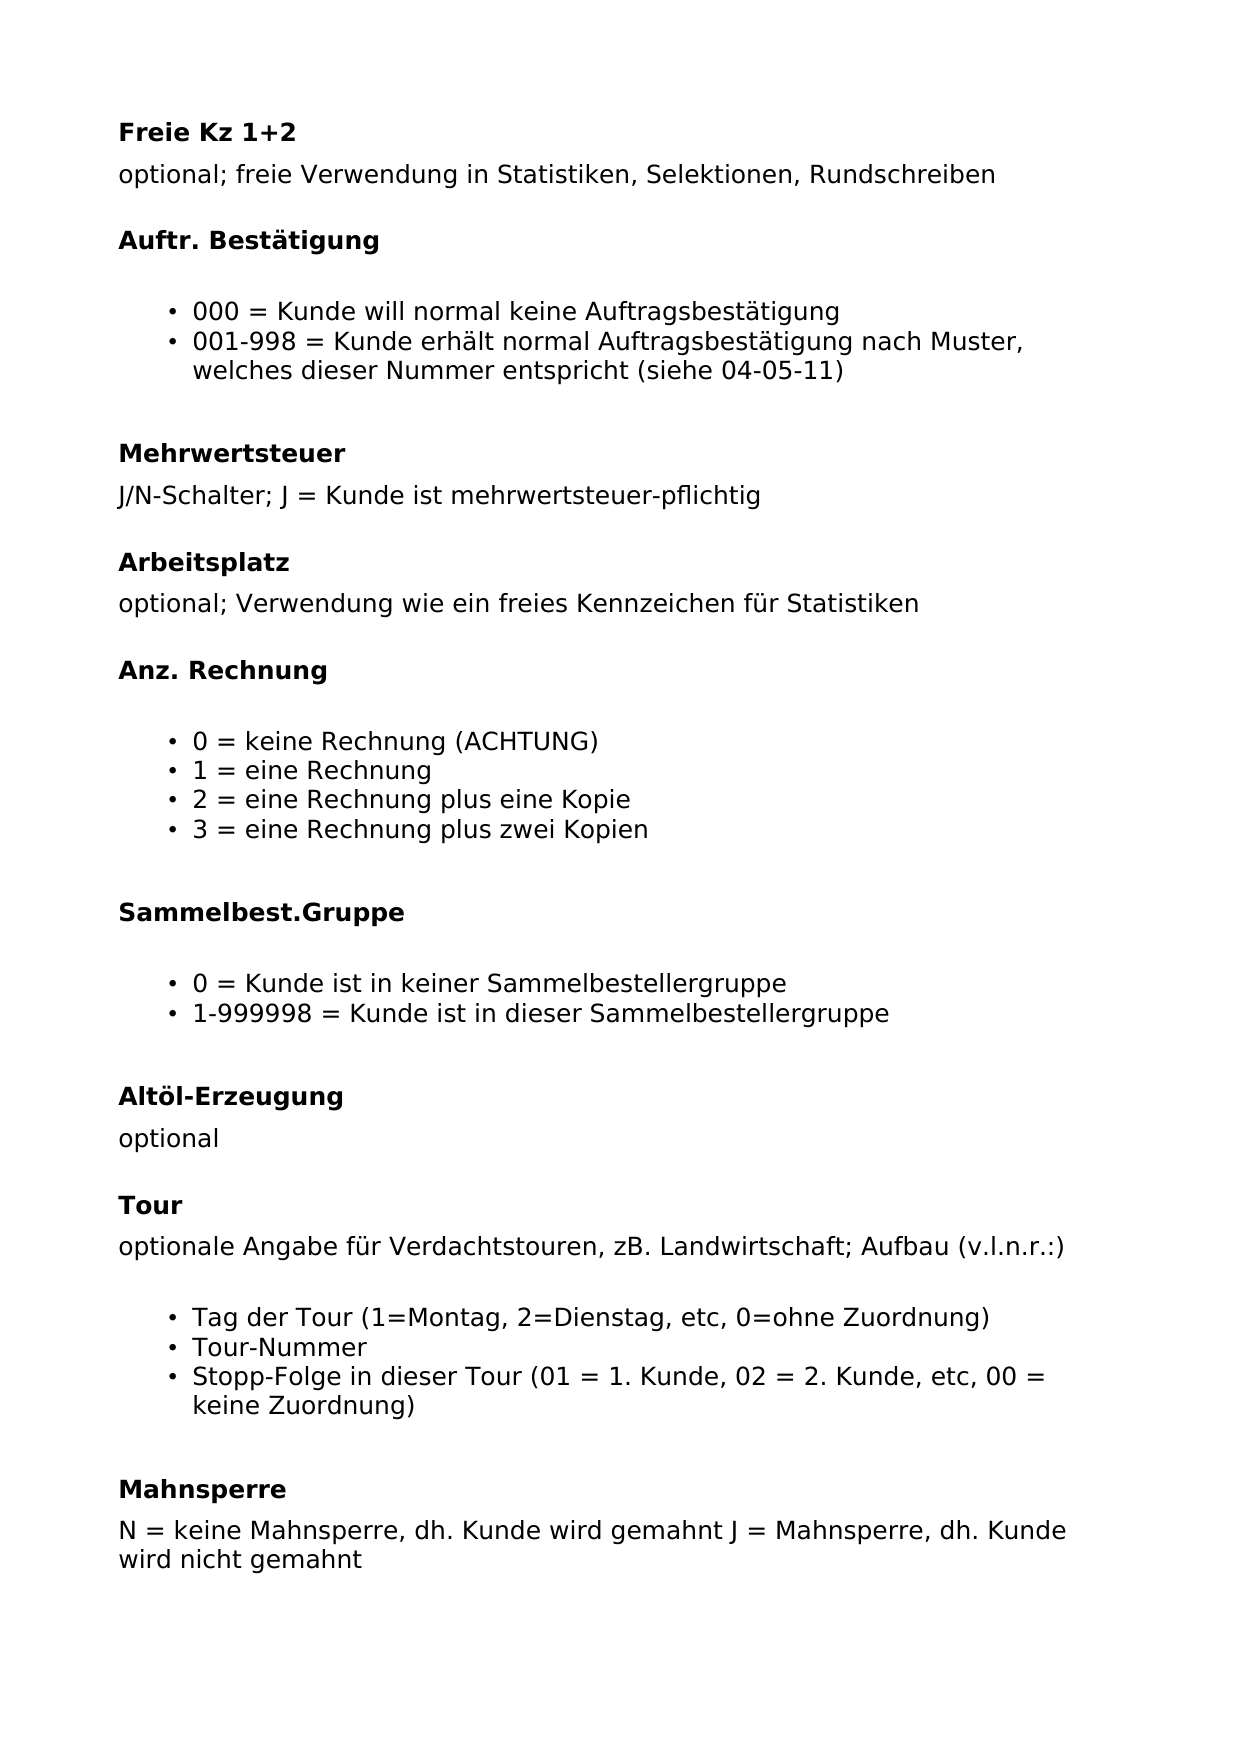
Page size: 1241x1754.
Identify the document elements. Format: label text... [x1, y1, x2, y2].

subtitle Anz. Rechnung [118, 656, 1122, 685]
list 1-999998 = Kunde ist in dieser Sammelbestellergruppe [177, 999, 1122, 1028]
subtitle Mehrwertsteuer [118, 439, 1122, 469]
list Stopp-Folge in dieser Tour (01 = 1. Kunde, 02 = 2. Kunde, etc, 00 = keine Zuordnung) [177, 1362, 1122, 1420]
subtitle Auftr. Bestätigung [118, 226, 1122, 256]
text N = keine Mahnsperre, dh. Kunde wird gemahnt J = Mahnsperre, dh. Kunde wird nicht gemahnt [118, 1516, 1122, 1575]
subtitle Tour [118, 1191, 1122, 1220]
subtitle Altöl-Erzeugung [118, 1082, 1122, 1112]
text optional [118, 1124, 1122, 1153]
list Tour-Nummer [177, 1333, 1122, 1362]
text optionale Angabe für Verdachtstouren, zB. Landwirtschaft; Aufbau (v.l.n.r.:) [118, 1232, 1122, 1262]
subtitle Mahnsperre [118, 1475, 1122, 1504]
list Tag der Tour (1=Montag, 2=Dienstag, etc, 0=ohne Zuordnung) [177, 1304, 1122, 1333]
text J/N-Schalter; J = Kunde ist mehrwertsteuer-pflichtig [118, 481, 1122, 510]
subtitle Sammelbest.Gruppe [118, 898, 1122, 928]
list 0 = Kunde ist in keiner Sammelbestellergruppe [177, 970, 1122, 999]
text optional; Verwendung wie ein freies Kennzeichen für Statistiken [118, 589, 1122, 619]
text optional; freie Verwendung in Statistiken, Selektionen, Rundschreiben [118, 160, 1122, 189]
list 1 = eine Rechnung [177, 757, 1122, 786]
list 2 = eine Rechnung plus eine Kopie [177, 786, 1122, 815]
list 3 = eine Rechnung plus zwei Kopien [177, 815, 1122, 844]
list 0 = keine Rechnung (ACHTUNG) [177, 727, 1122, 757]
subtitle Freie Kz 1+2 [118, 118, 1122, 147]
list 001-998 = Kunde erhält normal Auftragsbestätigung nach Muster, welches dieser Nummer entspricht (siehe 04-05-11) [177, 327, 1122, 385]
subtitle Arbeitsplatz [118, 548, 1122, 577]
list 000 = Kunde will normal keine Auftragsbestätigung [177, 298, 1122, 327]
